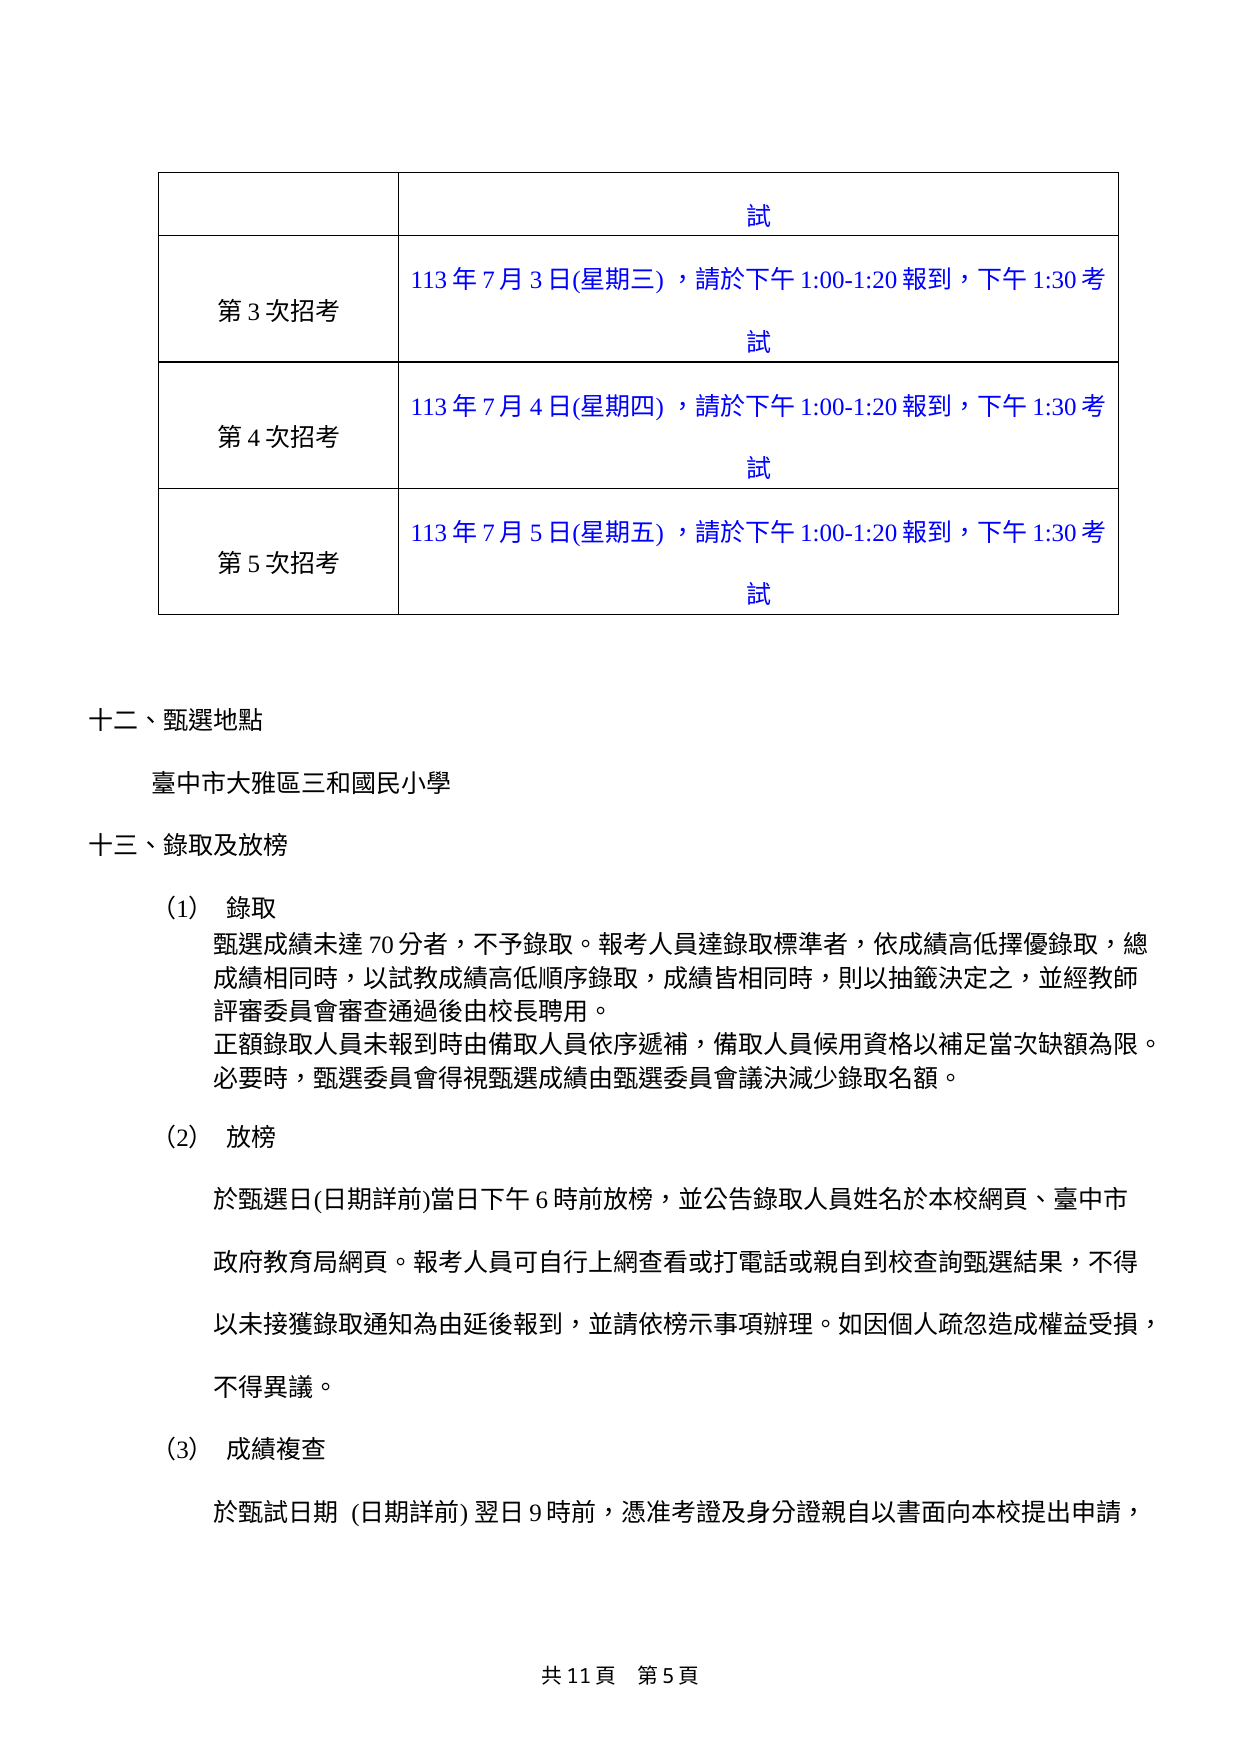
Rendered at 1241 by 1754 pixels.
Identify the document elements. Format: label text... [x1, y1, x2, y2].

table_cell 113年7月5日(星期五) ，請於下午1:00-1:20報到，下午1:30考試 [399, 489, 1118, 613]
text 甄選成績未達70分者，不予錄取。報考人員達錄取標準者，依成績高低擇優錄取，總成績相同時，以試教成績高低順序錄取，成績皆相同時，則以抽籤決定之，並經教師評審委員會審查通過後由校長聘用。 [214, 927, 1152, 1027]
table_cell 第5次招考 [159, 489, 398, 613]
text 十二、甄選地點 [89, 677, 1152, 739]
table_cell 試 [399, 173, 1118, 235]
text 十三、錄取及放榜 [89, 802, 1152, 864]
table_cell 113年7月4日(星期四) ，請於下午1:00-1:20報到，下午1:30考試 [399, 363, 1118, 487]
table_cell 第3次招考 [159, 236, 398, 361]
text 於甄選日(日期詳前)當日下午6時前放榜，並公告錄取人員姓名於本校網頁、臺中市政府教育局網頁。報考人員可自行上網查看或打電話或親自到校查詢甄選結果，不得以未接獲錄取通知為由延後報到，並請依榜示事項辦理。如因個人疏忽造成權益受損，不得異議。 [214, 1156, 1152, 1406]
list 放榜 [151, 1094, 1152, 1156]
table_cell 113年7月3日(星期三) ，請於下午1:00-1:20報到，下午1:30考試 [399, 236, 1118, 361]
list 成績複查 [151, 1406, 1152, 1469]
table_cell [159, 173, 398, 235]
text 臺中市大雅區三和國民小學 [151, 739, 1152, 802]
text 正額錄取人員未報到時由備取人員依序遞補，備取人員候用資格以補足當次缺額為限。必要時，甄選委員會得視甄選成績由甄選委員會議決減少錄取名額。 [214, 1027, 1152, 1094]
table_cell 第4次招考 [159, 363, 398, 487]
list 錄取 [151, 864, 1152, 927]
text 於甄試日期 (日期詳前) 翌日9時前，憑准考證及身分證親自以書面向本校提出申請， [214, 1469, 1152, 1531]
